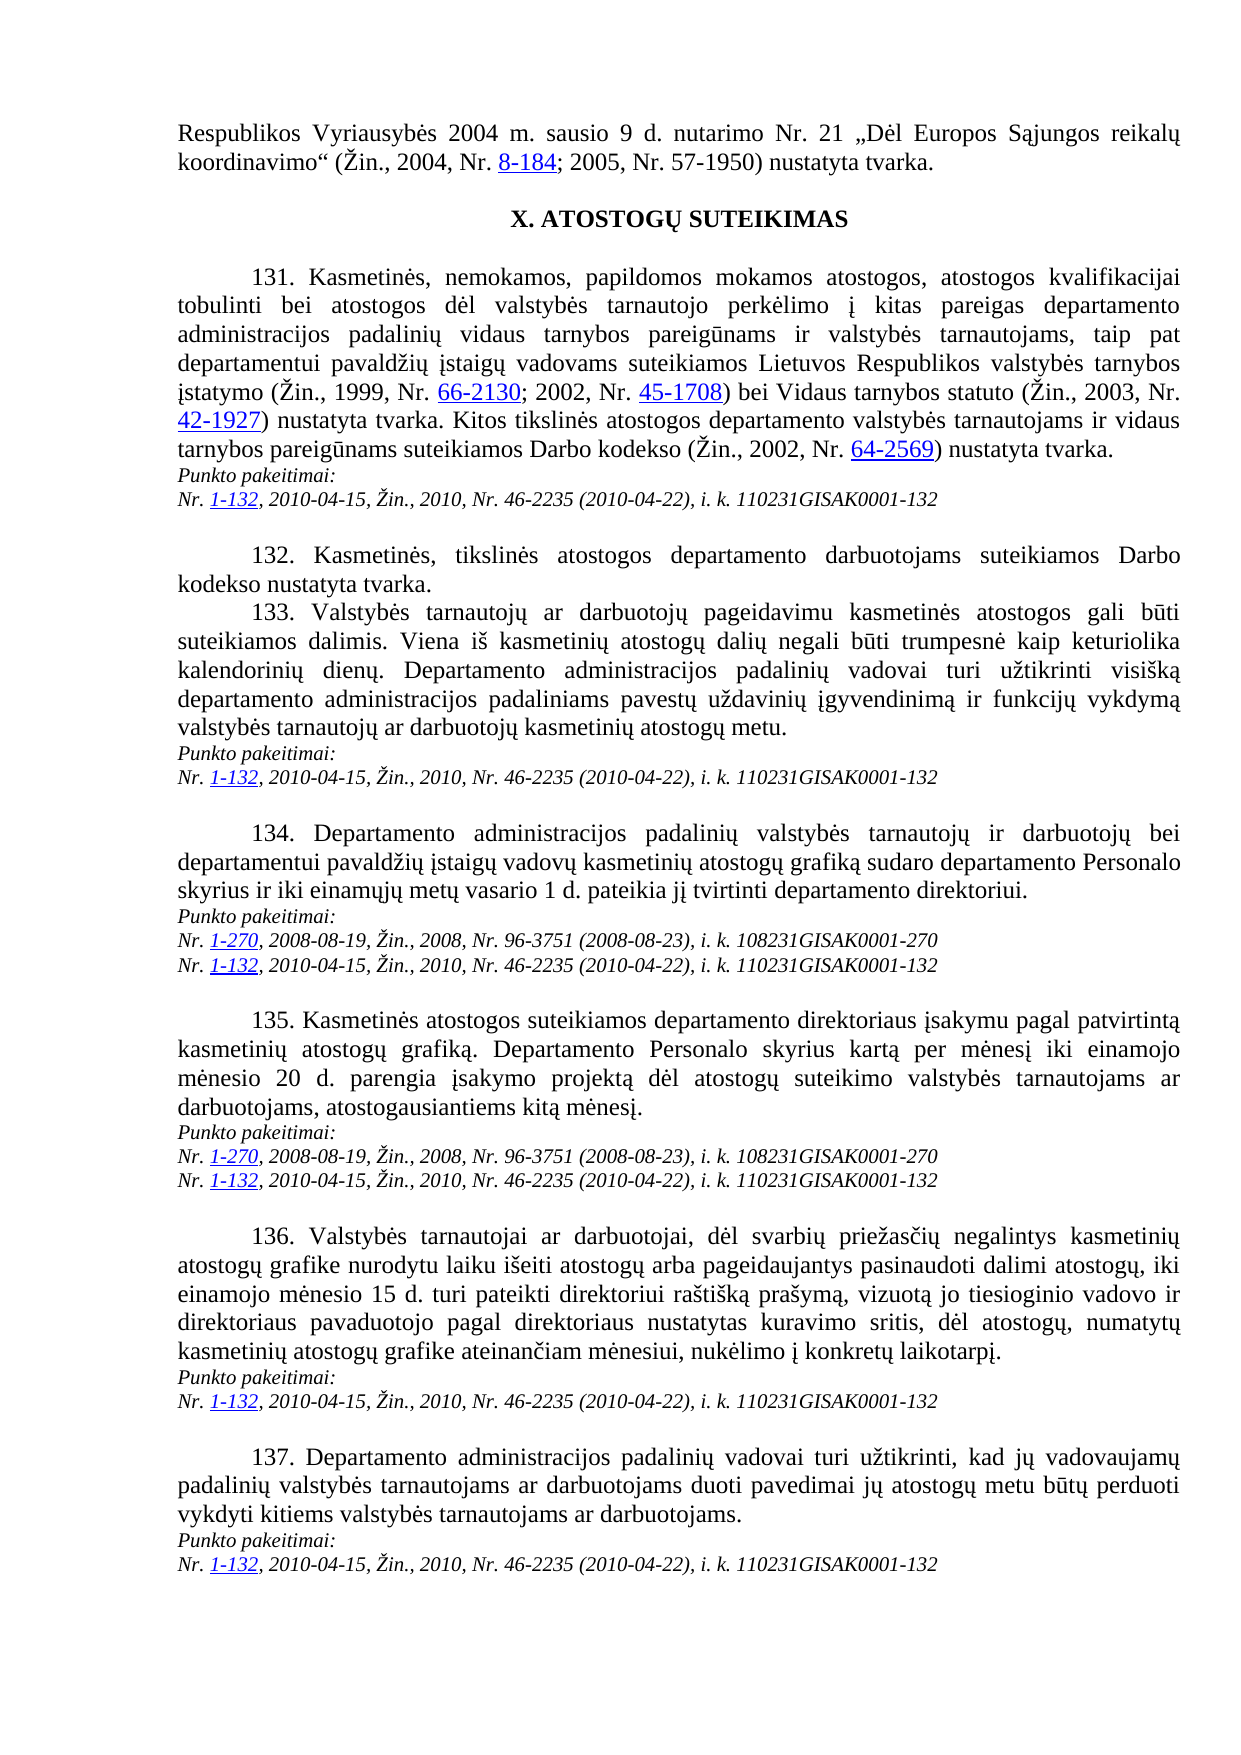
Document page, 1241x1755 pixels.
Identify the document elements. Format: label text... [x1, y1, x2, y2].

text Punkto pakeitimai: [177, 1528, 1181, 1552]
text 132. Kasmetinės, tikslinės atostogos departamento darbuotojams suteikiamos Darbo kodekso nustatyta tvarka. [177, 540, 1181, 597]
text 131. Kasmetinės, nemokamos, papildomos mokamos atostogos, atostogos kvalifikacijai tobulinti bei atostogos dėl valstybės tarnautojo perkėlimo į kitas pareigas departamento administracijos padalinių vidaus tarnybos pareigūnams ir valstybės tarnautojams, taip pat departamentui pavaldžių įstaigų vadovams suteikiamos Lietuvos Respublikos valstybės tarnybos įstatymo (Žin., 1999, Nr. 66-2130; 2002, Nr. 45-1708) bei Vidaus tarnybos statuto (Žin., 2003, Nr. 42-1927) nustatyta tvarka. Kitos tikslinės atostogos departamento valstybės tarnautojams ir vidaus tarnybos pareigūnams suteikiamos Darbo kodekso (Žin., 2002, Nr. 64-2569) nustatyta tvarka. [177, 262, 1181, 463]
text 136. Valstybės tarnautojai ar darbuotojai, dėl svarbių priežasčių negalintys kasmetinių atostogų grafike nurodytu laiku išeiti atostogų arba pageidaujantys pasinaudoti dalimi atostogų, iki einamojo mėnesio 15 d. turi pateikti direktoriui raštišką prašymą, vizuotą jo tiesioginio vadovo ir direktoriaus pavaduotojo pagal direktoriaus nustatytas kuravimo sritis, dėl atostogų, numatytų kasmetinių atostogų grafike ateinančiam mėnesiui, nukėlimo į konkretų laikotarpį. [177, 1221, 1181, 1365]
text Nr. 1-132, 2010-04-15, Žin., 2010, Nr. 46-2235 (2010-04-22), i. k. 110231GISAK0001-132 [177, 765, 1181, 789]
text Nr. 1-132, 2010-04-15, Žin., 2010, Nr. 46-2235 (2010-04-22), i. k. 110231GISAK0001-132 [177, 1168, 1181, 1192]
text Nr. 1-270, 2008-08-19, Žin., 2008, Nr. 96-3751 (2008-08-23), i. k. 108231GISAK0001-270 [177, 928, 1181, 952]
text Punkto pakeitimai: [177, 463, 1181, 487]
text Punkto pakeitimai: [177, 1365, 1181, 1389]
text 135. Kasmetinės atostogos suteikiamos departamento direktoriaus įsakymu pagal patvirtintą kasmetinių atostogų grafiką. Departamento Personalo skyrius kartą per mėnesį iki einamojo mėnesio 20 d. parengia įsakymo projektą dėl atostogų suteikimo valstybės tarnautojams ar darbuotojams, atostogausiantiems kitą mėnesį. [177, 1005, 1181, 1120]
text 133. Valstybės tarnautojų ar darbuotojų pageidavimu kasmetinės atostogos gali būti suteikiamos dalimis. Viena iš kasmetinių atostogų dalių negali būti trumpesnė kaip keturiolika kalendorinių dienų. Departamento administracijos padalinių vadovai turi užtikrinti visišką departamento administracijos padaliniams pavestų uždavinių įgyvendinimą ir funkcijų vykdymą valstybės tarnautojų ar darbuotojų kasmetinių atostogų metu. [177, 597, 1181, 741]
text 137. Departamento administracijos padalinių vadovai turi užtikrinti, kad jų vadovaujamų padalinių valstybės tarnautojams ar darbuotojams duoti pavedimai jų atostogų metu būtų perduoti vykdyti kitiems valstybės tarnautojams ar darbuotojams. [177, 1442, 1181, 1528]
text Respublikos Vyriausybės 2004 m. sausio 9 d. nutarimo Nr. 21 „Dėl Europos Sąjungos reikalų koordinavimo“ (Žin., 2004, Nr. 8-184; 2005, Nr. 57-1950) nustatyta tvarka. [177, 118, 1181, 176]
text X. ATOSTOGŲ SUTEIKIMAs [177, 204, 1181, 233]
text 134. Departamento administracijos padalinių valstybės tarnautojų ir darbuotojų bei departamentui pavaldžių įstaigų vadovų kasmetinių atostogų grafiką sudaro departamento Personalo skyrius ir iki einamųjų metų vasario 1 d. pateikia jį tvirtinti departamento direktoriui. [177, 818, 1181, 904]
text Punkto pakeitimai: [177, 1120, 1181, 1144]
text Nr. 1-132, 2010-04-15, Žin., 2010, Nr. 46-2235 (2010-04-22), i. k. 110231GISAK0001-132 [177, 1552, 1181, 1576]
text Nr. 1-132, 2010-04-15, Žin., 2010, Nr. 46-2235 (2010-04-22), i. k. 110231GISAK0001-132 [177, 952, 1181, 977]
text Punkto pakeitimai: [177, 904, 1181, 928]
text Nr. 1-132, 2010-04-15, Žin., 2010, Nr. 46-2235 (2010-04-22), i. k. 110231GISAK0001-132 [177, 487, 1181, 511]
text Nr. 1-270, 2008-08-19, Žin., 2008, Nr. 96-3751 (2008-08-23), i. k. 108231GISAK0001-270 [177, 1144, 1181, 1168]
text Nr. 1-132, 2010-04-15, Žin., 2010, Nr. 46-2235 (2010-04-22), i. k. 110231GISAK0001-132 [177, 1389, 1181, 1413]
text Punkto pakeitimai: [177, 741, 1181, 765]
